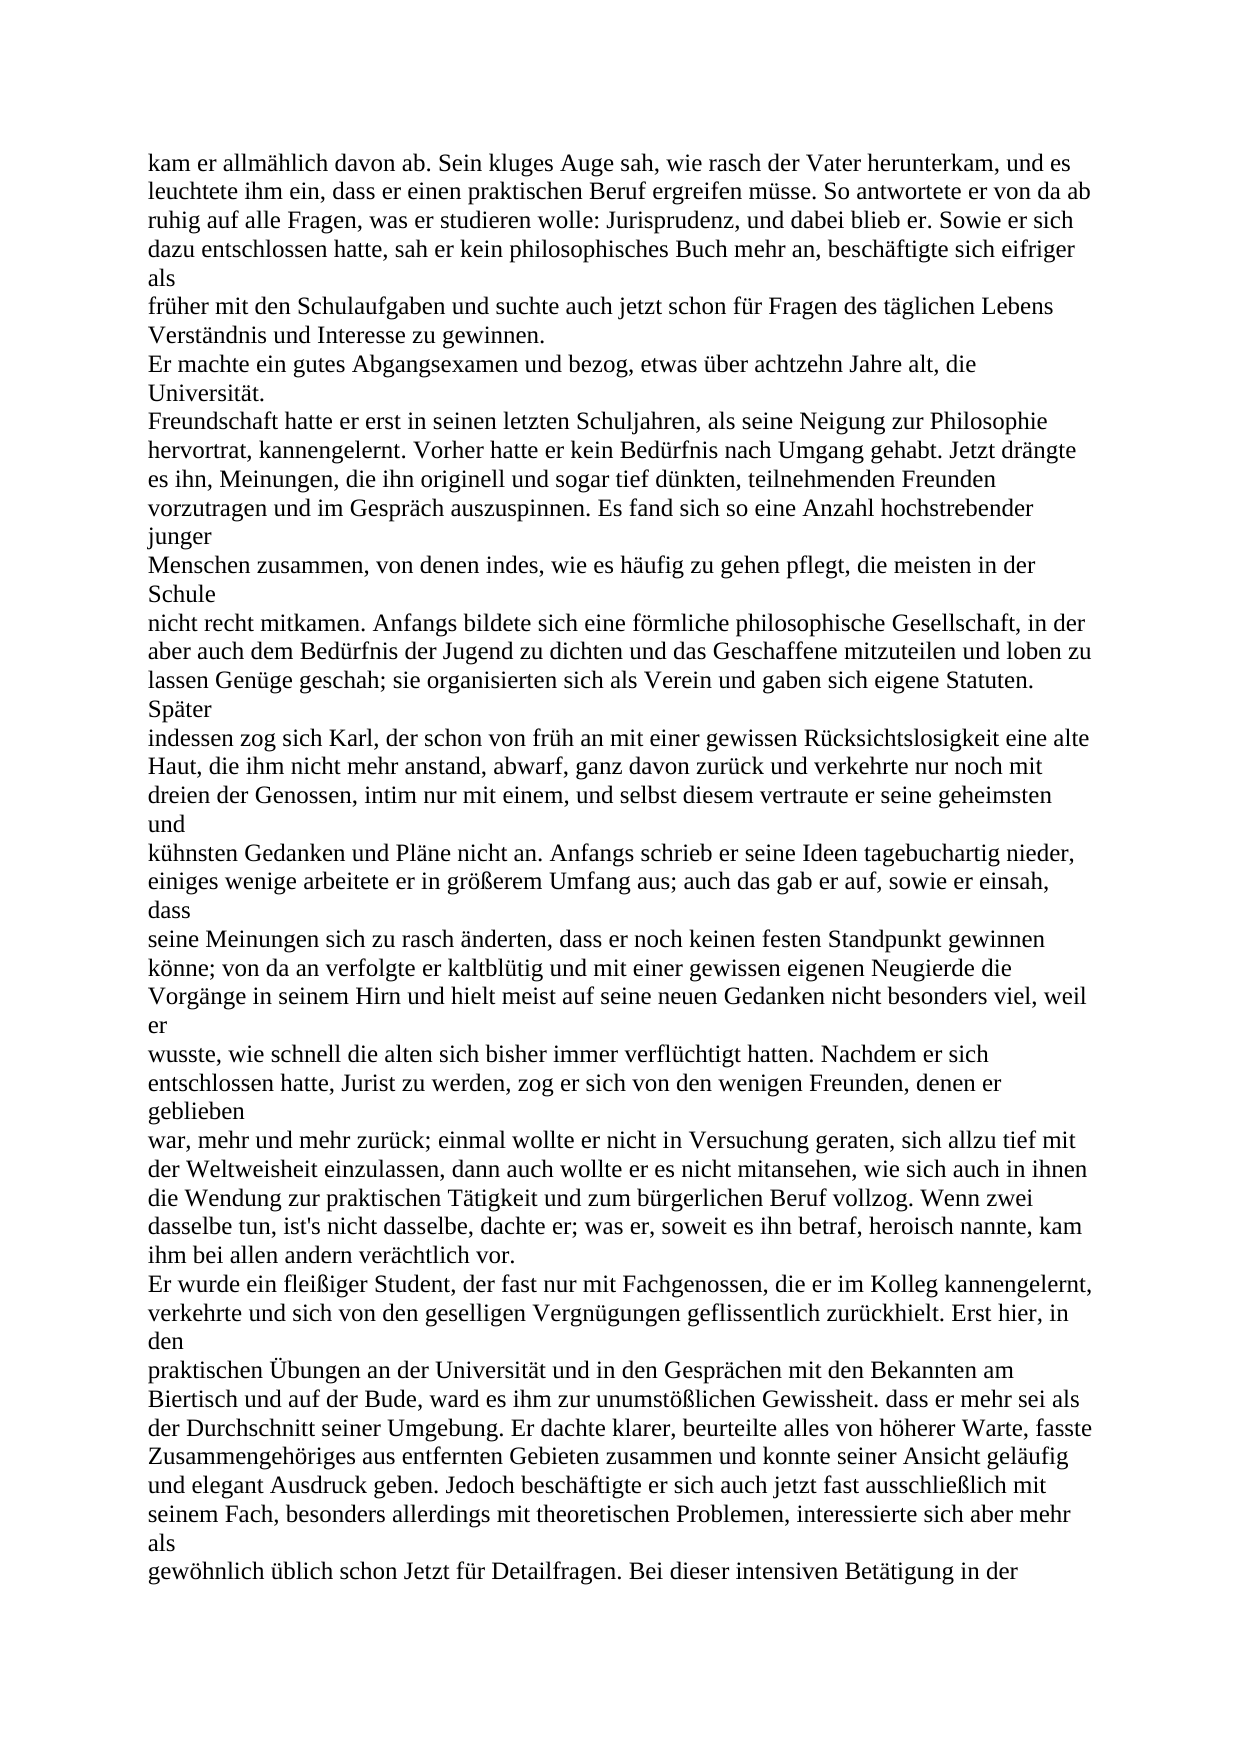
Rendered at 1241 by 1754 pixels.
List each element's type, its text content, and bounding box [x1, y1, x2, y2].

text es ihn, Meinungen, die ihn originell und sogar tief dünkten, teilnehmenden Freunden [148, 464, 1093, 493]
text Er machte ein gutes Abgangsexamen und bezog, etwas über achtzehn Jahre alt, die Universität. [148, 349, 1093, 406]
text seinem Fach, besonders allerdings mit theoretischen Problemen, interessierte sich aber mehr als [148, 1499, 1093, 1556]
text lassen Genüge geschah; sie organisierten sich als Verein und gaben sich eigene Statuten. Später [148, 665, 1093, 723]
text hervortrat, kannengelernt. Vorher hatte er kein Bedürfnis nach Umgang gehabt. Jetzt drängte [148, 435, 1093, 464]
text könne; von da an verfolgte er kaltblütig und mit einer gewissen eigenen Neugierde die [148, 953, 1093, 981]
text einiges wenige arbeitete er in größerem Umfang aus; auch das gab er auf, sowie er einsah, dass [148, 866, 1093, 924]
text dreien der Genossen, intim nur mit einem, und selbst diesem vertraute er seine geheimsten und [148, 780, 1093, 838]
text Vorgänge in seinem Hirn und hielt meist auf seine neuen Gedanken nicht besonders viel, weil er [148, 981, 1093, 1039]
text Biertisch und auf der Bude, ward es ihm zur unumstößlichen Gewissheit. dass er mehr sei als [148, 1384, 1093, 1413]
text ihm bei allen andern verächtlich vor. [148, 1240, 1093, 1269]
text Zusammengehöriges aus entfernten Gebieten zusammen und konnte seiner Ansicht geläufig [148, 1441, 1093, 1470]
text und elegant Ausdruck geben. Jedoch beschäftigte er sich auch jetzt fast ausschließlich mit [148, 1470, 1093, 1499]
text nicht recht mitkamen. Anfangs bildete sich eine förmliche philosophische Gesellschaft, in der [148, 608, 1093, 636]
text aber auch dem Bedürfnis der Jugend zu dichten und das Geschaffene mitzuteilen und loben zu [148, 636, 1093, 665]
text Freundschaft hatte er erst in seinen letzten Schuljahren, als seine Neigung zur Philosophie [148, 406, 1093, 435]
text entschlossen hatte, Jurist zu werden, zog er sich von den wenigen Freunden, denen er geblieben [148, 1068, 1093, 1125]
text war, mehr und mehr zurück; einmal wollte er nicht in Versuchung geraten, sich allzu tief mit [148, 1125, 1093, 1154]
text dasselbe tun, ist's nicht dasselbe, dachte er; was er, soweit es ihn betraf, heroisch nannte, kam [148, 1211, 1093, 1240]
text Haut, die ihm nicht mehr anstand, abwarf, ganz davon zurück und verkehrte nur noch mit [148, 751, 1093, 780]
text praktischen Übungen an der Universität und in den Gesprächen mit den Bekannten am [148, 1355, 1093, 1384]
text leuchtete ihm ein, dass er einen praktischen Beruf ergreifen müsse. So antwortete er von da ab [148, 176, 1093, 205]
text die Wendung zur praktischen Tätigkeit und zum bürgerlichen Beruf vollzog. Wenn zwei [148, 1183, 1093, 1211]
text vorzutragen und im Gespräch auszuspinnen. Es fand sich so eine Anzahl hochstrebender junger [148, 493, 1093, 550]
text indessen zog sich Karl, der schon von früh an mit einer gewissen Rücksichtslosigkeit eine alte [148, 723, 1093, 751]
text kühnsten Gedanken und Pläne nicht an. Anfangs schrieb er seine Ideen tagebuchartig nieder, [148, 838, 1093, 866]
text gewöhnlich üblich schon Jetzt für Detailfragen. Bei dieser intensiven Betätigung in der [148, 1556, 1093, 1585]
text wusste, wie schnell die alten sich bisher immer verflüchtigt hatten. Nachdem er sich [148, 1039, 1093, 1068]
text dazu entschlossen hatte, sah er kein philosophisches Buch mehr an, beschäftigte sich eifriger als [148, 234, 1093, 291]
text Menschen zusammen, von denen indes, wie es häufig zu gehen pflegt, die meisten in der Schule [148, 550, 1093, 608]
text Verständnis und Interesse zu gewinnen. [148, 320, 1093, 349]
text kam er allmählich davon ab. Sein kluges Auge sah, wie rasch der Vater herunterkam, und es [148, 148, 1093, 176]
text der Weltweisheit einzulassen, dann auch wollte er es nicht mitansehen, wie sich auch in ihnen [148, 1154, 1093, 1183]
text Er wurde ein fleißiger Student, der fast nur mit Fachgenossen, die er im Kolleg kannengelernt, [148, 1269, 1093, 1298]
text verkehrte und sich von den geselligen Vergnügungen geflissentlich zurückhielt. Erst hier, in den [148, 1298, 1093, 1355]
text seine Meinungen sich zu rasch änderten, dass er noch keinen festen Standpunkt gewinnen [148, 924, 1093, 953]
text ruhig auf alle Fragen, was er studieren wolle: Jurisprudenz, und dabei blieb er. Sowie er sich [148, 205, 1093, 234]
text der Durchschnitt seiner Umgebung. Er dachte klarer, beurteilte alles von höherer Warte, fasste [148, 1413, 1093, 1441]
text früher mit den Schulaufgaben und suchte auch jetzt schon für Fragen des täglichen Lebens [148, 291, 1093, 320]
